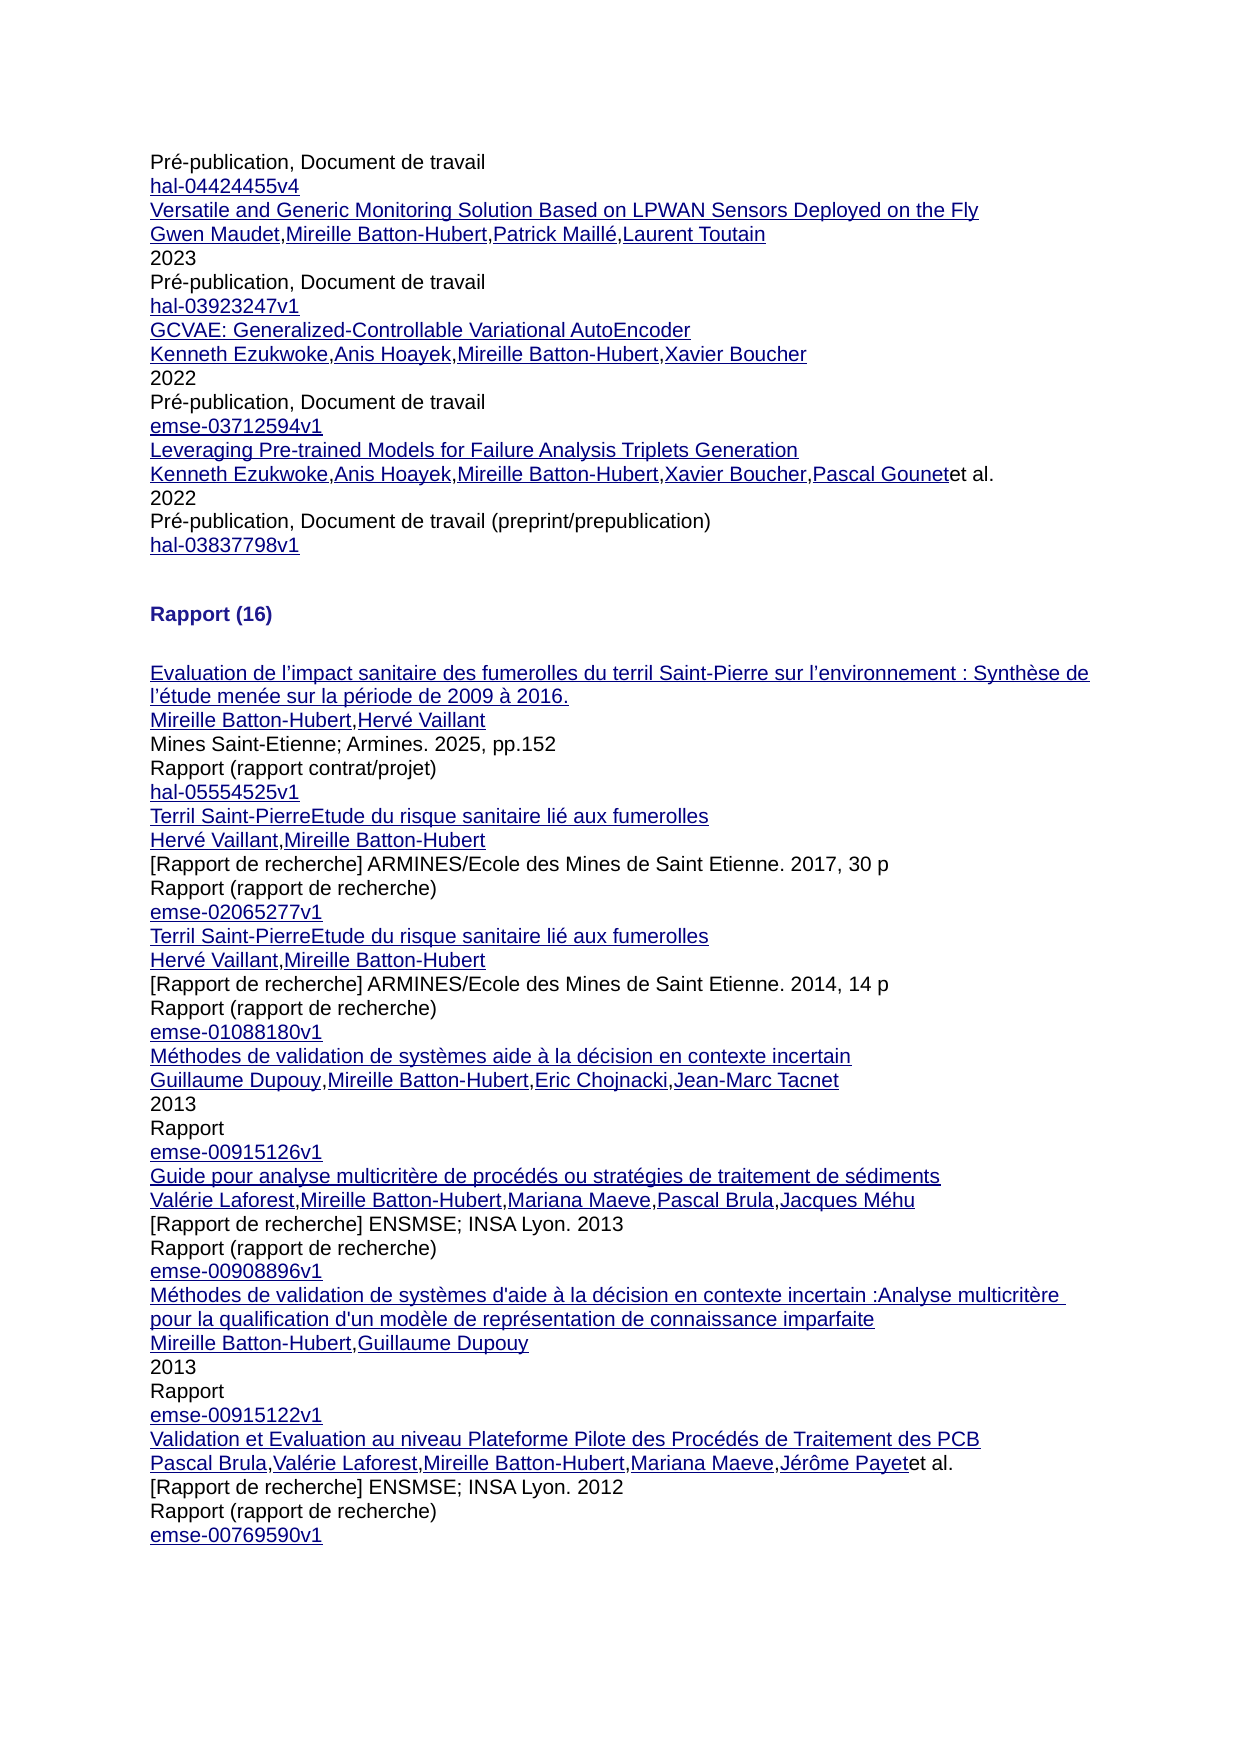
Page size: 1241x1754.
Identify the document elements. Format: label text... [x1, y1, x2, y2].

subtitle Rapport (16) [150, 602, 1090, 626]
table_cell Leveraging Pre-trained Models for Failure Analysis Triplets Generation Kenneth Ezukwoke,Anis Hoayek,Mireille Batton-Hubert,Xavier Boucher,Pascal Gounetet al. 2022 Pré-publication, Document de travail (preprint/prepublication) hal-03837798v1 [150, 438, 1090, 557]
table_cell Terril Saint-PierreEtude du risque sanitaire lié aux fumerolles Hervé Vaillant,Mireille Batton-Hubert [Rapport de recherche] ARMINES/Ecole des Mines de Saint Etienne. 2017, 30 p Rapport (rapport de recherche) emse-02065277v1 [150, 804, 1090, 924]
table_cell Méthodes de validation de systèmes d'aide à la décision en contexte incertain :Analyse multicritère pour la qualification d'un modèle de représentation de connaissance imparfaite Mireille Batton-Hubert,Guillaume Dupouy 2013 Rapport emse-00915122v1 [150, 1283, 1090, 1427]
table_cell Terril Saint-PierreEtude du risque sanitaire lié aux fumerolles Hervé Vaillant,Mireille Batton-Hubert [Rapport de recherche] ARMINES/Ecole des Mines de Saint Etienne. 2014, 14 p Rapport (rapport de recherche) emse-01088180v1 [150, 924, 1090, 1044]
table_cell Méthodes de validation de systèmes aide à la décision en contexte incertain Guillaume Dupouy,Mireille Batton-Hubert,Eric Chojnacki,Jean-Marc Tacnet 2013 Rapport emse-00915126v1 [150, 1044, 1090, 1163]
table_header l’étude menée sur la période de 2009 à 2016. Mireille Batton-Hubert,Hervé Vaillant Mines Saint-Etienne; Armines. 2025, pp.152 Rapport (rapport contrat/projet) hal-05554525v1 [150, 682, 1090, 804]
table_cell Guide pour analyse multicritère de procédés ou stratégies de traitement de sédiments Valérie Laforest,Mireille Batton-Hubert,Mariana Maeve,Pascal Brula,Jacques Méhu [Rapport de recherche] ENSMSE; INSA Lyon. 2013 Rapport (rapport de recherche) emse-00908896v1 [150, 1164, 1090, 1283]
table_header Evaluation de l’impact sanitaire des fumerolles du terril Saint-Pierre sur l’environnement : Synthèse de [150, 660, 1090, 681]
table_cell Pré-publication, Document de travail hal-04424455v4 [150, 150, 1090, 198]
table_cell GCVAE: Generalized-Controllable Variational AutoEncoder Kenneth Ezukwoke,Anis Hoayek,Mireille Batton-Hubert,Xavier Boucher 2022 Pré-publication, Document de travail emse-03712594v1 [150, 318, 1090, 437]
table_cell Validation et Evaluation au niveau Plateforme Pilote des Procédés de Traitement des PCB Pascal Brula,Valérie Laforest,Mireille Batton-Hubert,Mariana Maeve,Jérôme Payetet al. [Rapport de recherche] ENSMSE; INSA Lyon. 2012 Rapport (rapport de recherche) emse-00769590v1 [150, 1427, 1090, 1547]
table_cell Versatile and Generic Monitoring Solution Based on LPWAN Sensors Deployed on the Fly Gwen Maudet,Mireille Batton-Hubert,Patrick Maillé,Laurent Toutain 2023 Pré-publication, Document de travail hal-03923247v1 [150, 198, 1090, 318]
